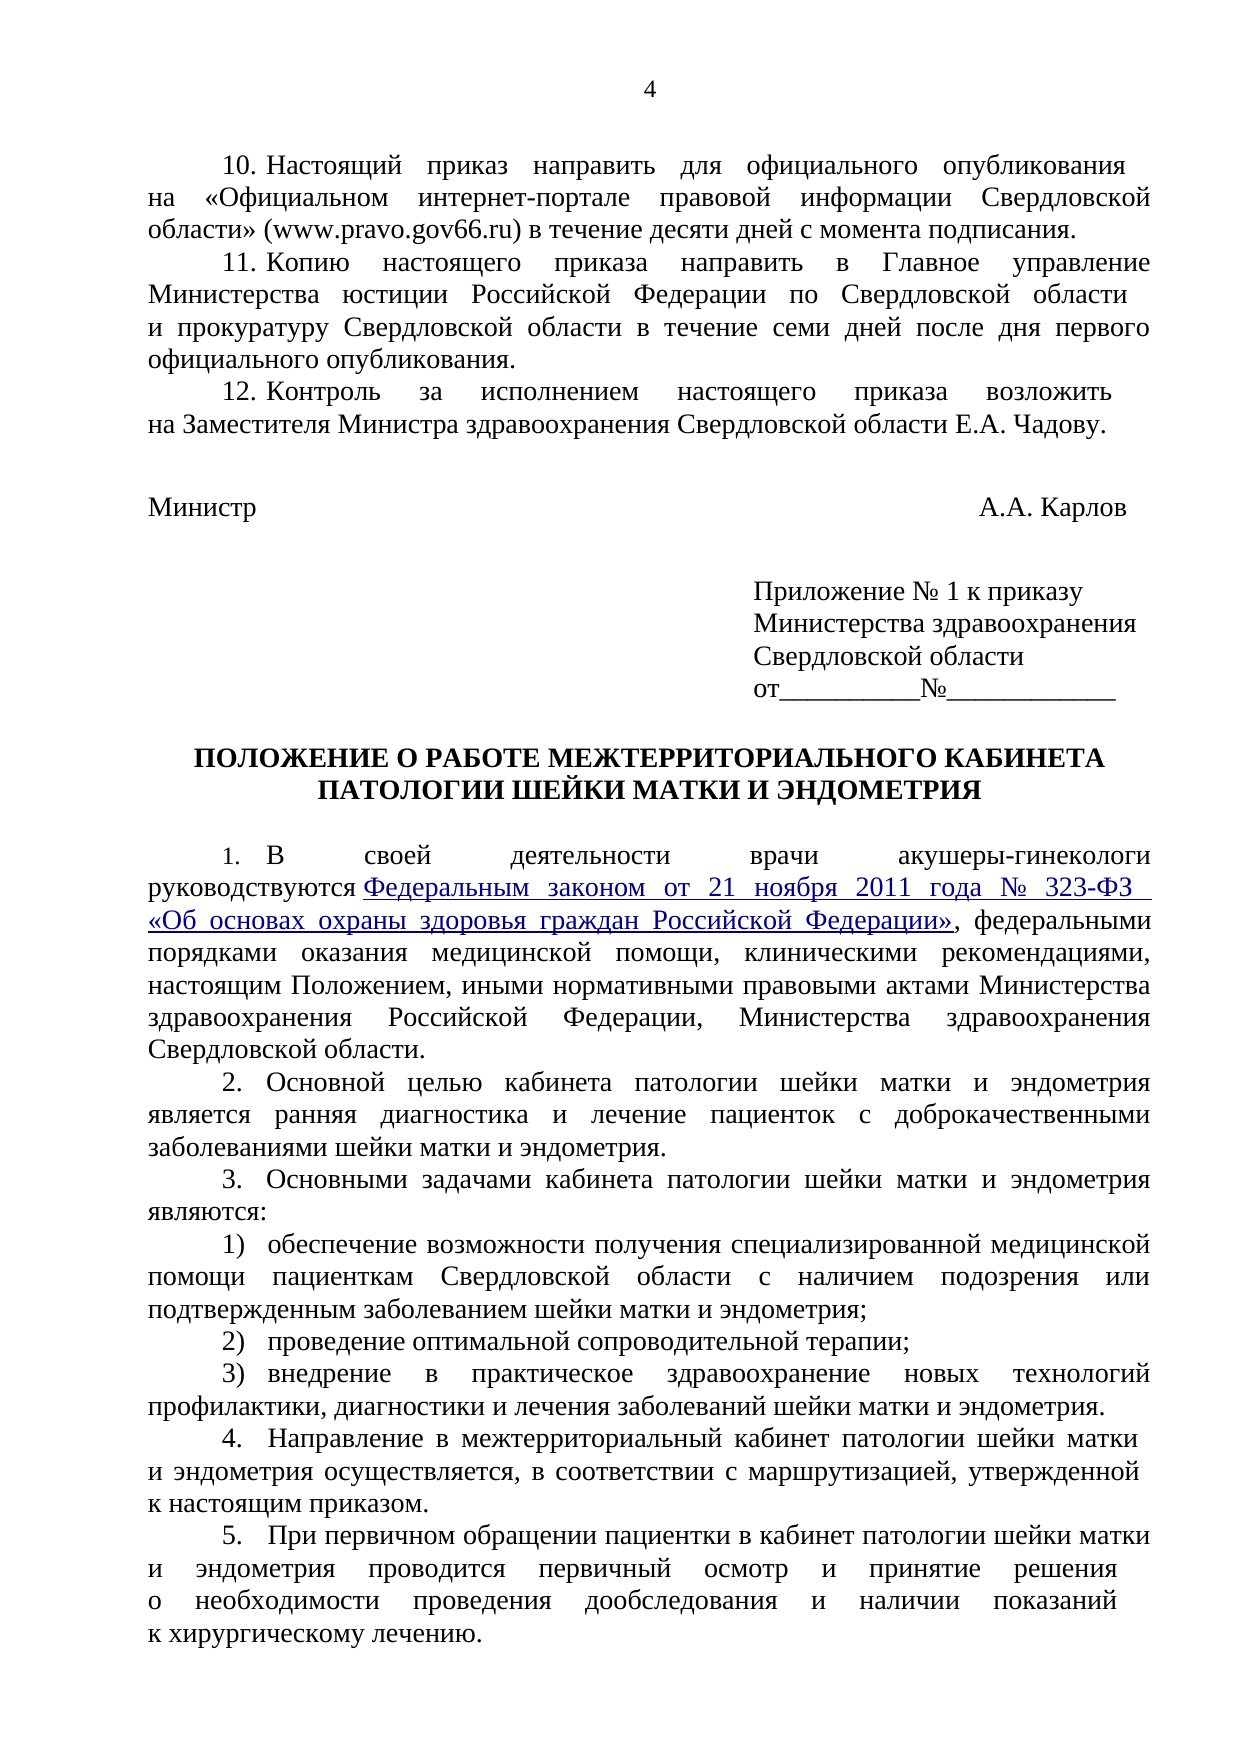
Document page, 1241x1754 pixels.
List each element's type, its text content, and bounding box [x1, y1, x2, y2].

text ПОЛОЖЕНИЕ О РАБОТЕ МЕЖТЕРРИТОРИАЛЬНОГО КАБИНЕТА ПАТОЛОГИИ ШЕЙКИ МАТКИ И ЭНДОМЕТРИЯ [148, 741, 1152, 806]
text Приложение № 1 к приказу [753, 574, 1152, 607]
text Министерства здравоохранения [753, 607, 1152, 639]
list внедрение в практическое здравоохранение новых технологий профилактики, диагностики и лечения заболеваний шейки матки и эндометрия. [148, 1356, 1152, 1421]
list Направление в межтерриториальный кабинет патологии шейки матки и эндометрия осуществляется, в соответствии с маршрутизацией, утвержденной к настоящим приказом. [148, 1421, 1152, 1518]
list Копию настоящего приказа направить в Главное управление Министерства юстиции Российской Федерации по Свердловской области и прокуратуру Свердловской области в течение семи дней после дня первого официального опубликования. [148, 245, 1152, 374]
list Настоящий приказ направить для официального опубликования на «Официальном интернет-портале правовой информации Свердловской области» (www.pravo.gov66.ru) в течение десяти дней с момента подписания. [148, 148, 1152, 245]
list В своей деятельности врачи акушеры-гинекологи руководствуются Федеральным законом от 21 ноября 2011 года № 323-ФЗ «Об основах охраны здоровья граждан Российской Федерации», федеральными порядками оказания медицинской помощи, клиническими рекомендациями, настоящим Положением, иными нормативными правовыми актами Министерства здравоохранения Российской Федерации, Министерства здравоохранения Свердловской области. [148, 838, 1152, 1065]
list обеспечение возможности получения специализированной медицинской помощи пациенткам Свердловской области с наличием подозрения или подтвержденным заболеванием шейки матки и эндометрия; [148, 1227, 1152, 1324]
list Основной целью кабинета патологии шейки матки и эндометрия является ранняя диагностика и лечение пациенток с доброкачественными заболеваниями шейки матки и эндометрия. [148, 1065, 1152, 1162]
text Министр А.А. Карлов [148, 491, 1152, 523]
list проведение оптимальной сопроводительной терапии; [148, 1324, 1152, 1356]
list Основными задачами кабинета патологии шейки матки и эндометрия являются: [148, 1162, 1152, 1227]
text от__________№____________ [753, 671, 1152, 704]
text Свердловской области [753, 639, 1152, 671]
list При первичном обращении пациентки в кабинет патологии шейки матки и эндометрия проводится первичный осмотр и принятие решения о необходимости проведения дообследования и наличии показаний к хирургическому лечению. [148, 1518, 1152, 1648]
list Контроль за исполнением настоящего приказа возложить на Заместителя Министра здравоохранения Свердловской области Е.А. Чадову. [148, 374, 1152, 439]
